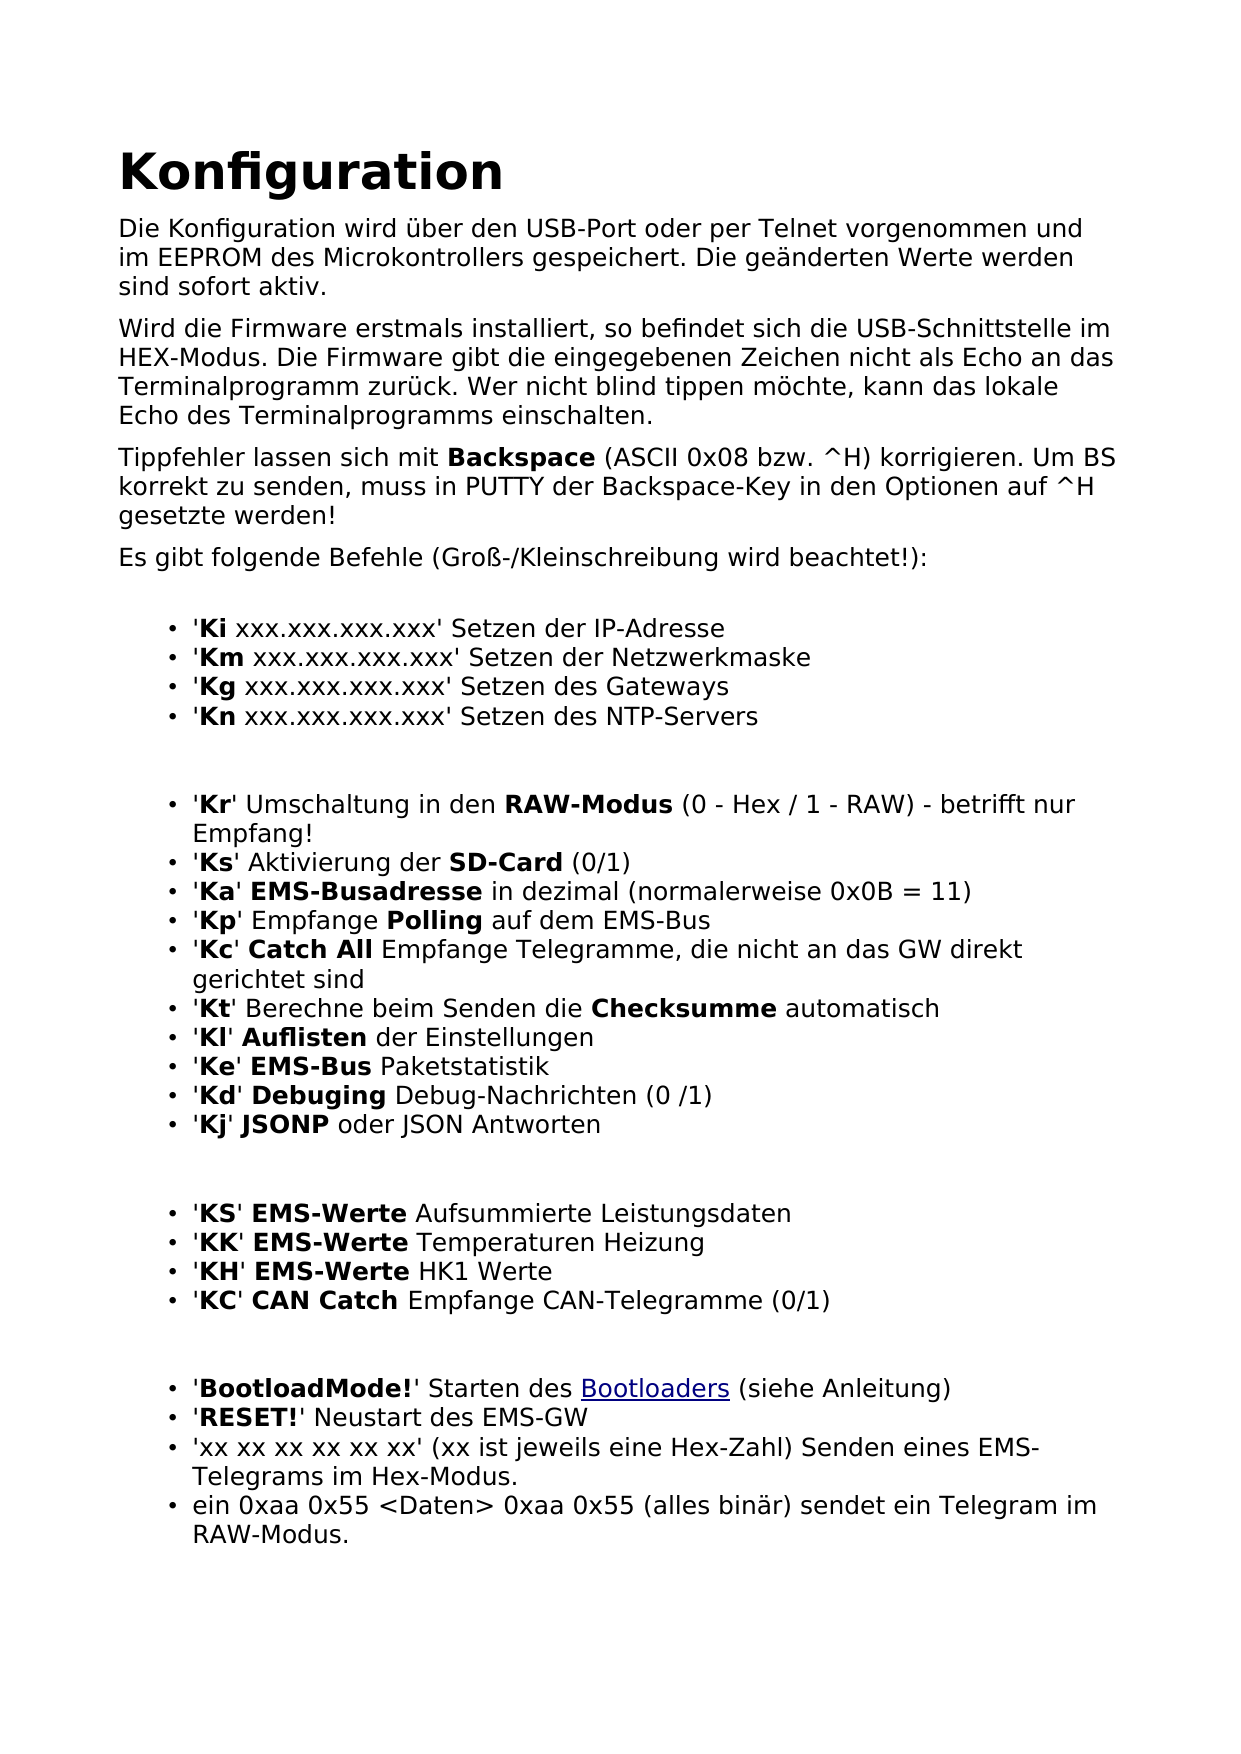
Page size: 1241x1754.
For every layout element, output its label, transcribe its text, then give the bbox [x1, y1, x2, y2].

list 'Kg xxx.xxx.xxx.xxx' Setzen des Gateways [177, 672, 1122, 702]
list 'KK' EMS-Werte Temperaturen Heizung [177, 1228, 1122, 1257]
list 'Kd' Debuging Debug-Nachrichten (0 /1) [177, 1081, 1122, 1111]
text Die Konfiguration wird über den USB-Port oder per Telnet vorgenommen und im EEPROM des Microkontrollers gespeichert. Die geänderten Werte werden sind sofort aktiv. [118, 214, 1122, 301]
list 'KC' CAN Catch Empfange CAN-Telegramme (0/1) [177, 1286, 1122, 1315]
text Es gibt folgende Befehle (Groß-/Kleinschreibung wird beachtet!): [118, 543, 1122, 572]
list ein 0xaa 0x55 <Daten> 0xaa 0x55 (alles binär) sendet ein Telegram im RAW-Modus. [177, 1491, 1122, 1549]
text Tippfehler lassen sich mit Backspace (ASCII 0x08 bzw. ^H) korrigieren. Um BS korrekt zu senden, muss in PUTTY der Backspace-Key in den Optionen auf ^H gesetzte werden! [118, 443, 1122, 531]
list 'Ke' EMS-Bus Paketstatistik [177, 1052, 1122, 1081]
list 'Ka' EMS-Busadresse in dezimal (normalerweise 0x0B = 11) [177, 877, 1122, 906]
list 'RESET!' Neustart des EMS-GW [177, 1403, 1122, 1433]
list 'Kt' Berechne beim Senden die Checksumme automatisch [177, 994, 1122, 1023]
list 'Ki xxx.xxx.xxx.xxx' Setzen der IP-Adresse [177, 614, 1122, 643]
list 'KH' EMS-Werte HK1 Werte [177, 1257, 1122, 1286]
list 'Kp' Empfange Polling auf dem EMS-Bus [177, 906, 1122, 936]
list 'Km xxx.xxx.xxx.xxx' Setzen der Netzwerkmaske [177, 643, 1122, 672]
list 'Kc' Catch All Empfange Telegramme, die nicht an das GW direkt gerichtet sind [177, 936, 1122, 994]
list 'Kj' JSONP oder JSON Antworten [177, 1111, 1122, 1140]
text Wird die Firmware erstmals installiert, so befindet sich die USB-Schnittstelle im HEX-Modus. Die Firmware gibt die eingegebenen Zeichen nicht als Echo an das Terminalprogramm zurück. Wer nicht blind tippen möchte, kann das lokale Echo des Terminalprogramms einschalten. [118, 314, 1122, 431]
subtitle Konfiguration [118, 143, 1122, 201]
list 'Ks' Aktivierung der SD-Card (0/1) [177, 848, 1122, 877]
list 'KS' EMS-Werte Aufsummierte Leistungsdaten [177, 1199, 1122, 1228]
list 'xx xx xx xx xx xx' (xx ist jeweils eine Hex-Zahl) Senden eines EMS-Telegrams im Hex-Modus. [177, 1433, 1122, 1491]
list 'Kr' Umschaltung in den RAW-Modus (0 - Hex / 1 - RAW) - betrifft nur Empfang! [177, 790, 1122, 848]
list 'Kl' Auflisten der Einstellungen [177, 1023, 1122, 1052]
list 'Kn xxx.xxx.xxx.xxx' Setzen des NTP-Servers [177, 702, 1122, 731]
list 'BootloadMode!' Starten des Bootloaders (siehe Anleitung) [177, 1374, 1122, 1403]
